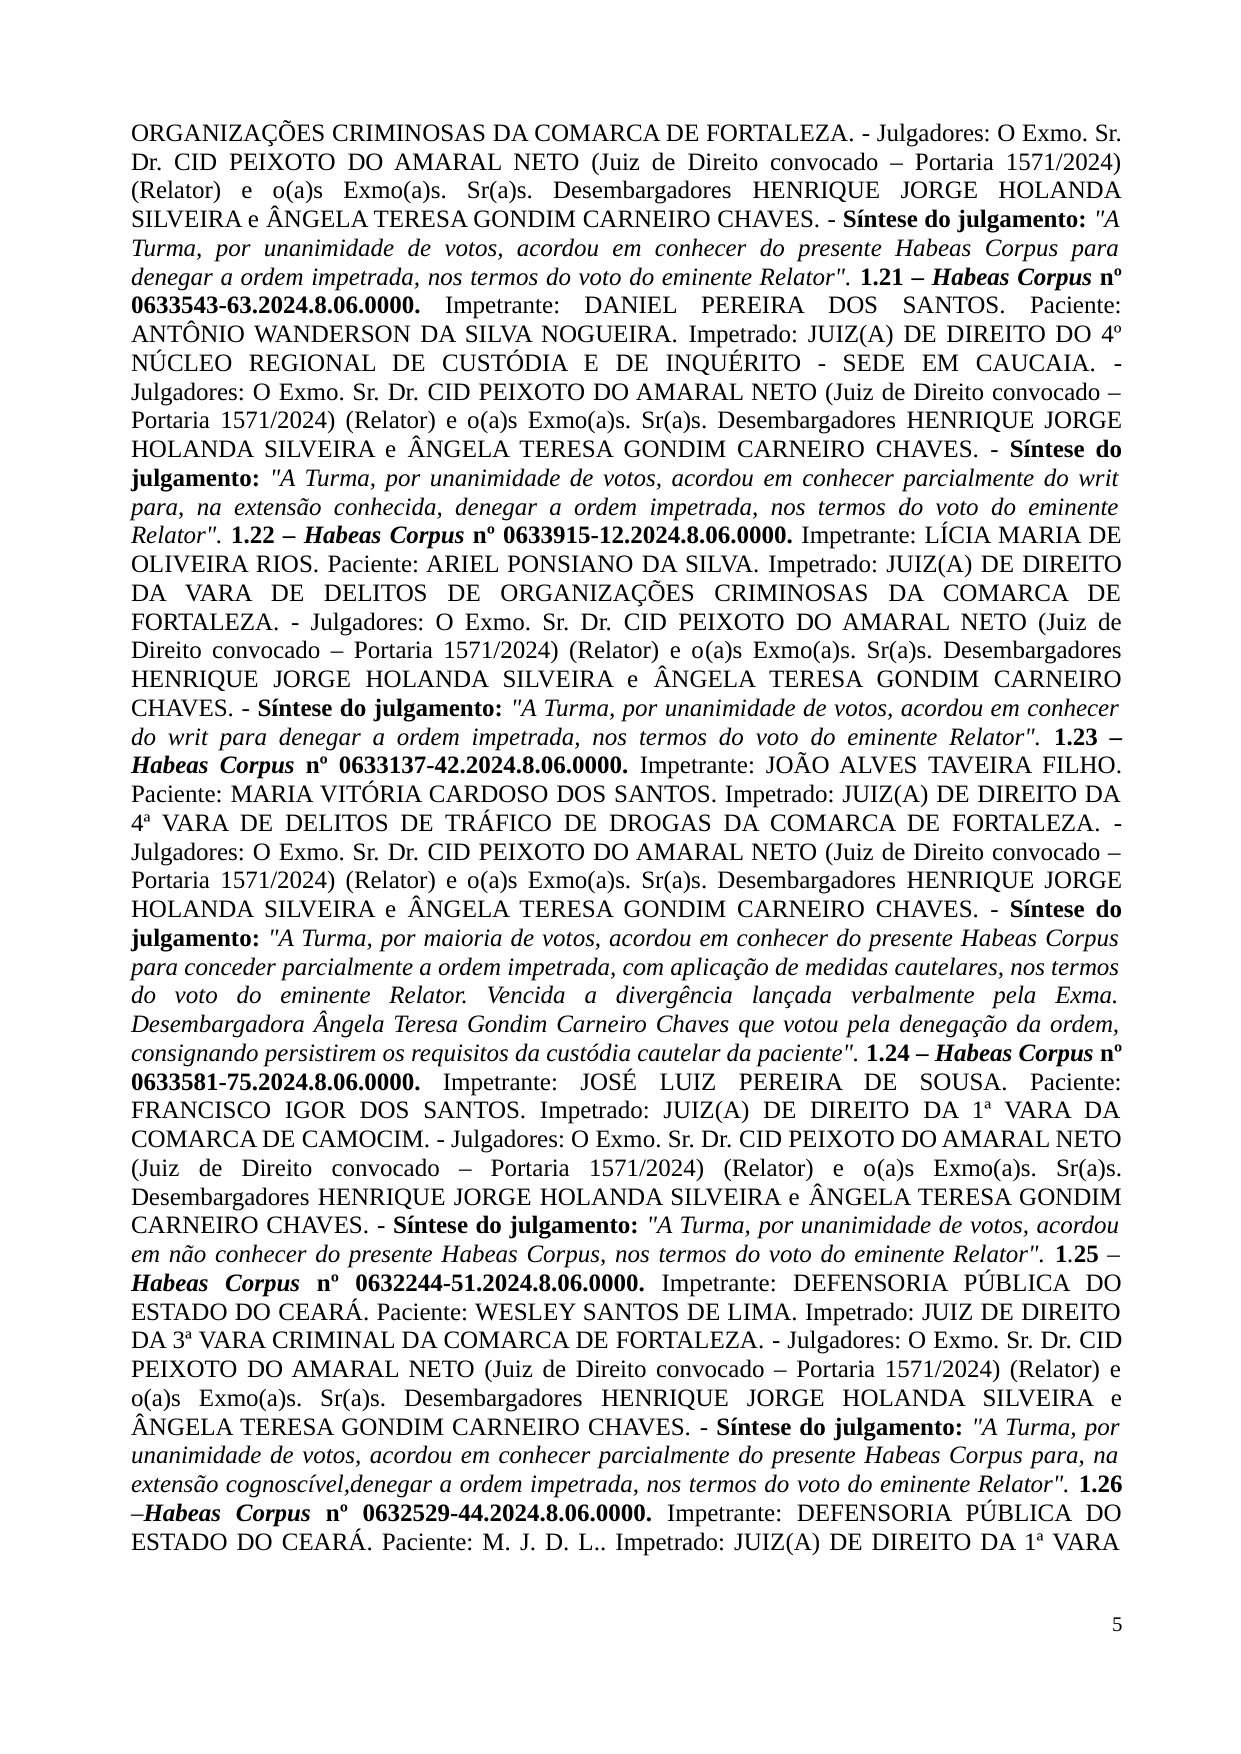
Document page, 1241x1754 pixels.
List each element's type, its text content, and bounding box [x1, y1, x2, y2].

text ORGANIZAÇÕES CRIMINOSAS DA COMARCA DE FORTALEZA. - Julgadores: O Exmo. Sr. Dr. CID PEIXOTO DO AMARAL NETO (Juiz de Direito convocado – Portaria 1571/2024) (Relator) e o(a)s Exmo(a)s. Sr(a)s. Desembargadores HENRIQUE JORGE HOLANDA SILVEIRA e ÂNGELA TERESA GONDIM CARNEIRO CHAVES. - Síntese do julgamento: "A Turma, por unanimidade de votos, acordou em conhecer do presente Habeas Corpus para denegar a ordem impetrada, nos termos do voto do eminente Relator". 1.21 – Habeas Corpus nº 0633543-63.2024.8.06.0000. Impetrante: DANIEL PEREIRA DOS SANTOS. Paciente: ANTÔNIO WANDERSON DA SILVA NOGUEIRA. Impetrado: JUIZ(A) DE DIREITO DO 4º NÚCLEO REGIONAL DE CUSTÓDIA E DE INQUÉRITO - SEDE EM CAUCAIA. - Julgadores: O Exmo. Sr. Dr. CID PEIXOTO DO AMARAL NETO (Juiz de Direito convocado – Portaria 1571/2024) (Relator) e o(a)s Exmo(a)s. Sr(a)s. Desembargadores HENRIQUE JORGE HOLANDA SILVEIRA e ÂNGELA TERESA GONDIM CARNEIRO CHAVES. - Síntese do julgamento: "A Turma, por unanimidade de votos, acordou em conhecer parcialmente do writ para, na extensão conhecida, denegar a ordem impetrada, nos termos do voto do eminente Relator". 1.22 – Habeas Corpus nº 0633915-12.2024.8.06.0000. Impetrante: LÍCIA MARIA DE OLIVEIRA RIOS. Paciente: ARIEL PONSIANO DA SILVA. Impetrado: JUIZ(A) DE DIREITO DA VARA DE DELITOS DE ORGANIZAÇÕES CRIMINOSAS DA COMARCA DE FORTALEZA. - Julgadores: O Exmo. Sr. Dr. CID PEIXOTO DO AMARAL NETO (Juiz de Direito convocado – Portaria 1571/2024) (Relator) e o(a)s Exmo(a)s. Sr(a)s. Desembargadores HENRIQUE JORGE HOLANDA SILVEIRA e ÂNGELA TERESA GONDIM CARNEIRO CHAVES. - Síntese do julgamento: "A Turma, por unanimidade de votos, acordou em conhecer do writ para denegar a ordem impetrada, nos termos do voto do eminente Relator". 1.23 – Habeas Corpus nº 0633137-42.2024.8.06.0000. Impetrante: JOÃO ALVES TAVEIRA FILHO. Paciente: MARIA VITÓRIA CARDOSO DOS SANTOS. Impetrado: JUIZ(A) DE DIREITO DA 4ª VARA DE DELITOS DE TRÁFICO DE DROGAS DA COMARCA DE FORTALEZA. - Julgadores: O Exmo. Sr. Dr. CID PEIXOTO DO AMARAL NETO (Juiz de Direito convocado – Portaria 1571/2024) (Relator) e o(a)s Exmo(a)s. Sr(a)s. Desembargadores HENRIQUE JORGE HOLANDA SILVEIRA e ÂNGELA TERESA GONDIM CARNEIRO CHAVES. - Síntese do julgamento: "A Turma, por maioria de votos, acordou em conhecer do presente Habeas Corpus para conceder parcialmente a ordem impetrada, com aplicação de medidas cautelares, nos termos do voto do eminente Relator. Vencida a divergência lançada verbalmente pela Exma. Desembargadora Ângela Teresa Gondim Carneiro Chaves que votou pela denegação da ordem, consignando persistirem os requisitos da custódia cautelar da paciente". 1.24 – Habeas Corpus nº 0633581-75.2024.8.06.0000. Impetrante: JOSÉ LUIZ PEREIRA DE SOUSA. Paciente: FRANCISCO IGOR DOS SANTOS. Impetrado: JUIZ(A) DE DIREITO DA 1ª VARA DA COMARCA DE CAMOCIM. - Julgadores: O Exmo. Sr. Dr. CID PEIXOTO DO AMARAL NETO (Juiz de Direito convocado – Portaria 1571/2024) (Relator) e o(a)s Exmo(a)s. Sr(a)s. Desembargadores HENRIQUE JORGE HOLANDA SILVEIRA e ÂNGELA TERESA GONDIM CARNEIRO CHAVES. - Síntese do julgamento: "A Turma, por unanimidade de votos, acordou em não conhecer do presente Habeas Corpus, nos termos do voto do eminente Relator". 1.25 – Habeas Corpus nº 0632244-51.2024.8.06.0000. Impetrante: DEFENSORIA PÚBLICA DO ESTADO DO CEARÁ. Paciente: WESLEY SANTOS DE LIMA. Impetrado: JUIZ DE DIREITO DA 3ª VARA CRIMINAL DA COMARCA DE FORTALEZA. - Julgadores: O Exmo. Sr. Dr. CID PEIXOTO DO AMARAL NETO (Juiz de Direito convocado – Portaria 1571/2024) (Relator) e o(a)s Exmo(a)s. Sr(a)s. Desembargadores HENRIQUE JORGE HOLANDA SILVEIRA e ÂNGELA TERESA GONDIM CARNEIRO CHAVES. - Síntese do julgamento: "A Turma, por unanimidade de votos, acordou em conhecer parcialmente do presente Habeas Corpus para, na extensão cognoscível,denegar a ordem impetrada, nos termos do voto do eminente Relator". 1.26 –Habeas Corpus nº 0632529-44.2024.8.06.0000. Impetrante: DEFENSORIA PÚBLICA DO ESTADO DO CEARÁ. Paciente: M. J. D. L.. Impetrado: JUIZ(A) DE DIREITO DA 1ª VARA [131, 118, 1122, 1556]
